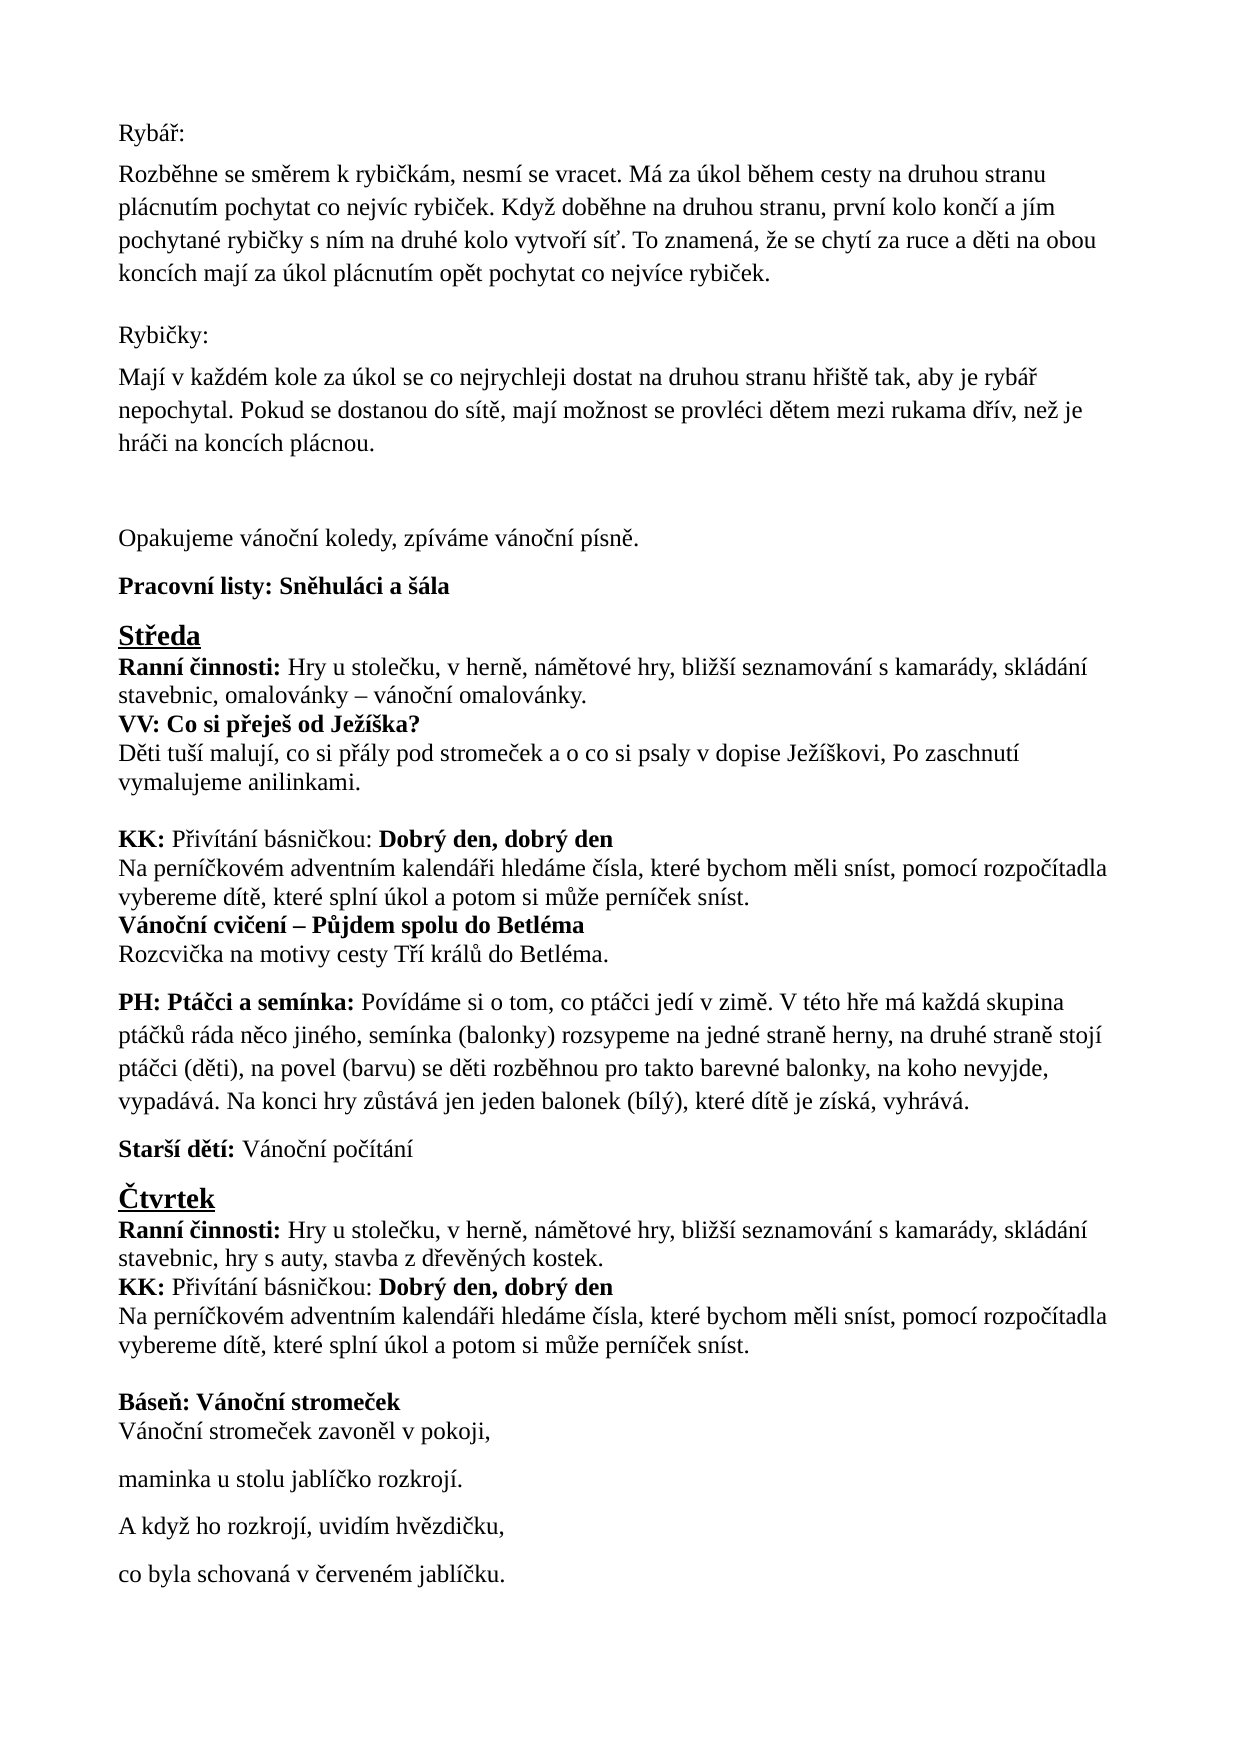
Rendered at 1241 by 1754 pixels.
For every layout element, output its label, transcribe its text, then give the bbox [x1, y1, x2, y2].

text Děti tuší malují, co si přály pod stromeček a o co si psaly v dopise Ježíškovi, Po zaschnutí vymalujeme anilinkami. [118, 738, 1122, 796]
text Ranní činnosti: Hry u stolečku, v herně, námětové hry, bližší seznamování s kamarády, skládání stavebnic, hry s auty, stavba z dřevěných kostek. [118, 1215, 1122, 1272]
text Starší dětí: Vánoční počítání [118, 1134, 1122, 1162]
text co byla schovaná v červeném jablíčku. [118, 1559, 1122, 1588]
text PH: Ptáčci a semínka: Povídáme si o tom, co ptáčci jedí v zimě. V této hře má každá skupina ptáčků ráda něco jiného, semínka (balonky) rozsypeme na jedné straně herny, na druhé straně stojí ptáčci (děti), na povel (barvu) se děti rozběhnou pro takto barevné balonky, na koho nevyjde, vypadává. Na konci hry zůstává jen jeden balonek (bílý), které dítě je získá, vyhrává. [118, 987, 1122, 1115]
text Na perníčkovém adventním kalendáři hledáme čísla, které bychom měli sníst, pomocí rozpočítadla vybereme dítě, které splní úkol a potom si může perníček sníst. [118, 853, 1122, 911]
text Ranní činnosti: Hry u stolečku, v herně, námětové hry, bližší seznamování s kamarády, skládání stavebnic, omalovánky – vánoční omalovánky. [118, 652, 1122, 709]
text Čtvrtek [118, 1181, 1122, 1215]
text KK: Přivítání básničkou: Dobrý den, dobrý den [118, 824, 1122, 853]
text A když ho rozkrojí, uvidím hvězdičku, [118, 1511, 1122, 1540]
text Na perníčkovém adventním kalendáři hledáme čísla, které bychom měli sníst, pomocí rozpočítadla vybereme dítě, které splní úkol a potom si může perníček sníst. [118, 1301, 1122, 1358]
text Vánoční stromeček zavoněl v pokoji, [118, 1416, 1122, 1445]
subtitle Rybář: [118, 118, 1122, 147]
text Rozběhne se směrem k rybičkám, nesmí se vracet. Má za úkol během cesty na druhou stranu plácnutím pochytat co nejvíc rybiček. Když doběhne na druhou stranu, první kolo končí a jím pochytané rybičky s ním na druhé kolo vytvoří síť. To znamená, že se chytí za ruce a děti na obou koncích mají za úkol plácnutím opět pochytat co nejvíce rybiček. [118, 159, 1122, 287]
text Středa [118, 618, 1122, 652]
subtitle Rybičky: [118, 321, 1122, 349]
text VV: Co si přeješ od Ježíška? [118, 709, 1122, 738]
text KK: Přivítání básničkou: Dobrý den, dobrý den [118, 1272, 1122, 1301]
text Vánoční cvičení – Půjdem spolu do Betléma [118, 911, 1122, 939]
text Rozcvička na motivy cesty Tří králů do Betléma. [118, 939, 1122, 968]
text Opakujeme vánoční koledy, zpíváme vánoční písně. [118, 523, 1122, 552]
text Pracovní listy: Sněhuláci a šála [118, 571, 1122, 599]
text maminka u stolu jablíčko rozkrojí. [118, 1464, 1122, 1492]
text Mají v každém kole za úkol se co nejrychleji dostat na druhou stranu hřiště tak, aby je rybář nepochytal. Pokud se dostanou do sítě, mají možnost se provléci dětem mezi rukama dřív, než je hráči na koncích plácnou. [118, 362, 1122, 457]
text Báseň: Vánoční stromeček [118, 1387, 1122, 1416]
